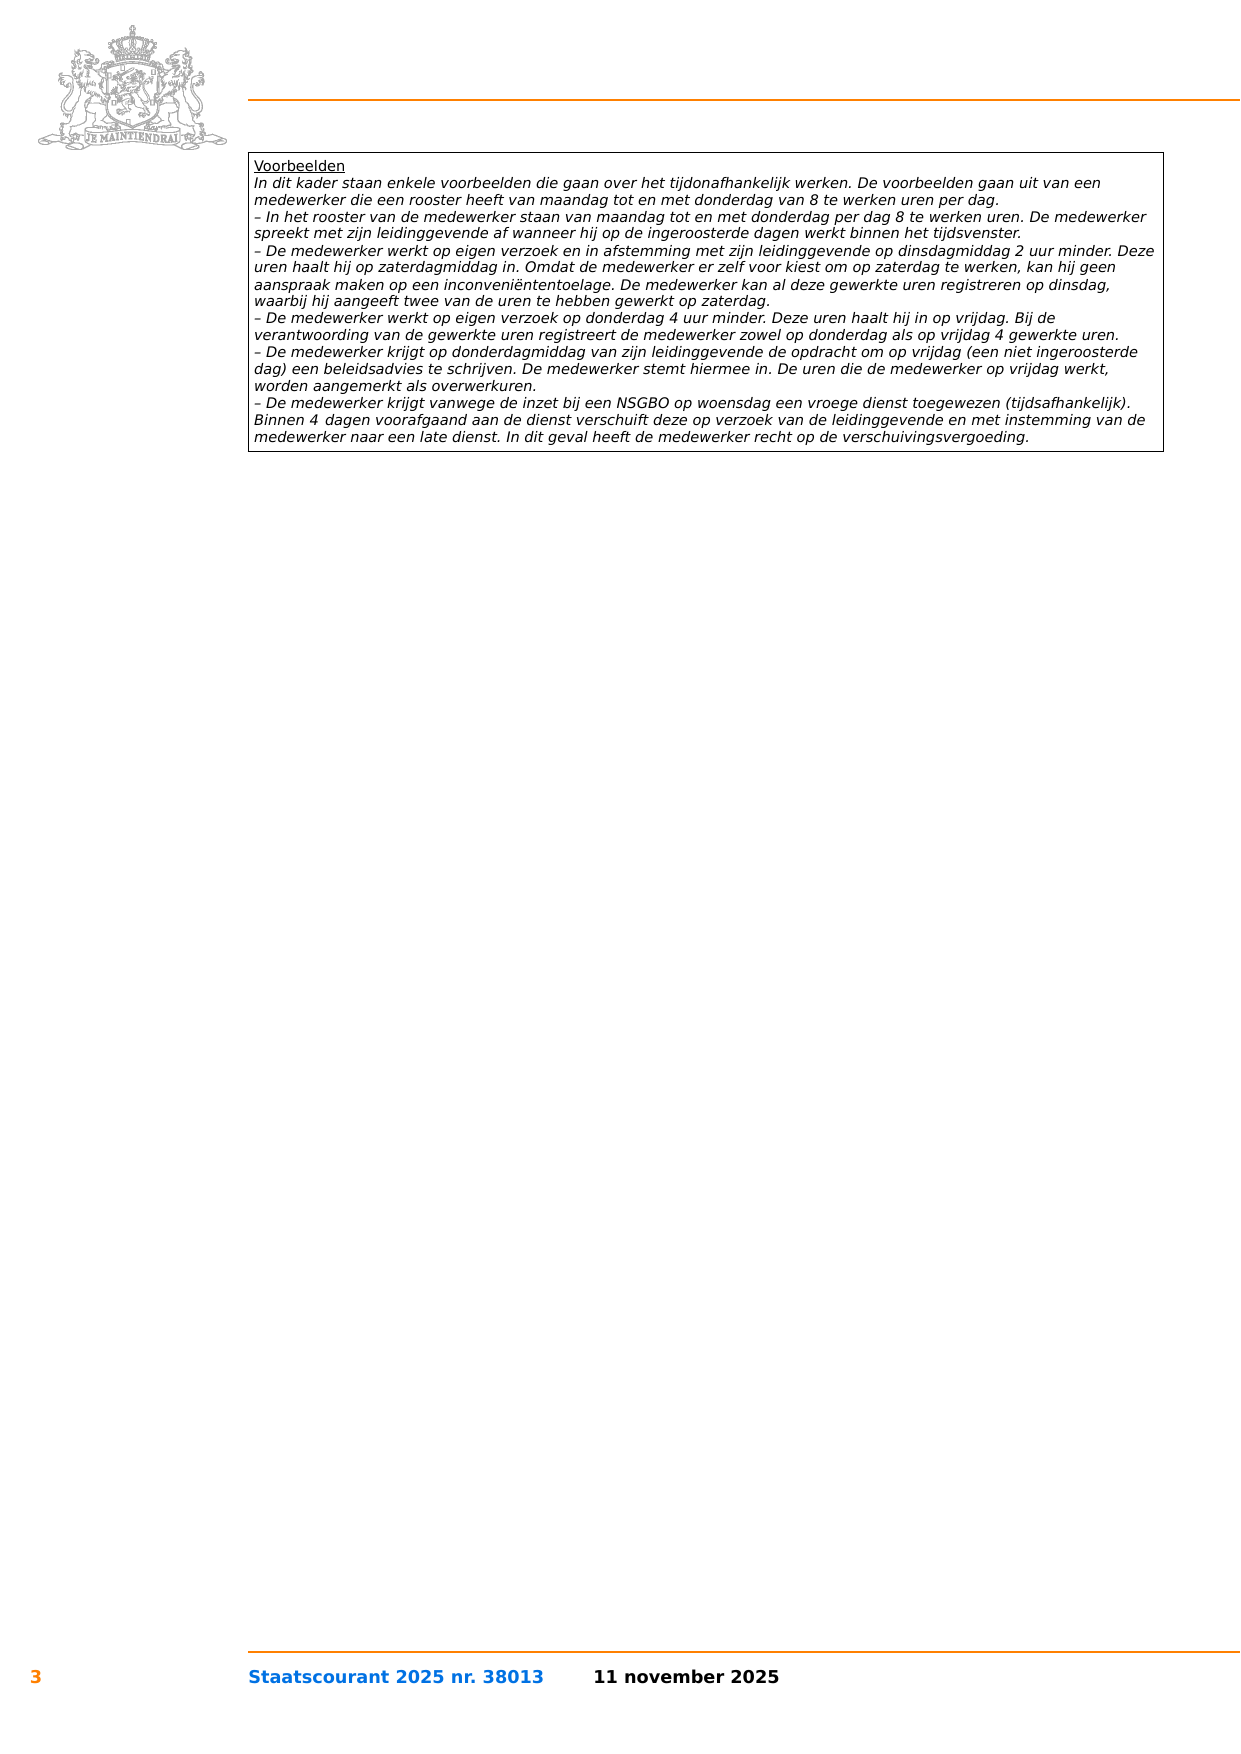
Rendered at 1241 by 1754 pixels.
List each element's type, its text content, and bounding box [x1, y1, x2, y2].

table_header Voorbeelden In dit kader staan enkele voorbeelden die gaan over het tijdonafhankelijk werken. De voorbeelden gaan uit van een medewerker die een rooster heeft van maandag tot en met donderdag van 8 te werken uren per dag. – In het rooster van de medewerker staan van maandag tot en met donderdag per dag 8 te werken uren. De medewerker spreekt met zijn leidinggevende af wanneer hij op de ingeroosterde dagen werkt binnen het tijdsvenster. – De medewerker werkt op eigen verzoek en in afstemming met zijn leidinggevende op dinsdagmiddag 2 uur minder. Deze uren haalt hij op zaterdagmiddag in. Omdat de medewerker er zelf voor kiest om op zaterdag te werken, kan hij geen aanspraak maken op een inconveniëntentoelage. De medewerker kan al deze gewerkte uren registreren op dinsdag, waarbij hij aangeeft twee van de uren te hebben gewerkt op zaterdag. – De medewerker werkt op eigen verzoek op donderdag 4 uur minder. Deze uren haalt hij in op vrijdag. Bij de verantwoording van de gewerkte uren registreert de medewerker zowel op donderdag als op vrijdag 4 gewerkte uren. – De medewerker krijgt op donderdagmiddag van zijn leidinggevende de opdracht om op vrijdag (een niet ingeroosterde dag) een beleidsadvies te schrijven. De medewerker stemt hiermee in. De uren die de medewerker op vrijdag werkt, worden aangemerkt als overwerkuren. – De medewerker krijgt vanwege de inzet bij een NSGBO op woensdag een vroege dienst toegewezen (tijdsafhankelijk). Binnen 4 dagen voorafgaand aan de dienst verschuift deze op verzoek van de leidinggevende en met instemming van de medewerker naar een late dienst. In dit geval heeft de medewerker recht op de verschuivingsvergoeding. [249, 153, 1163, 451]
picture [38, 25, 227, 150]
